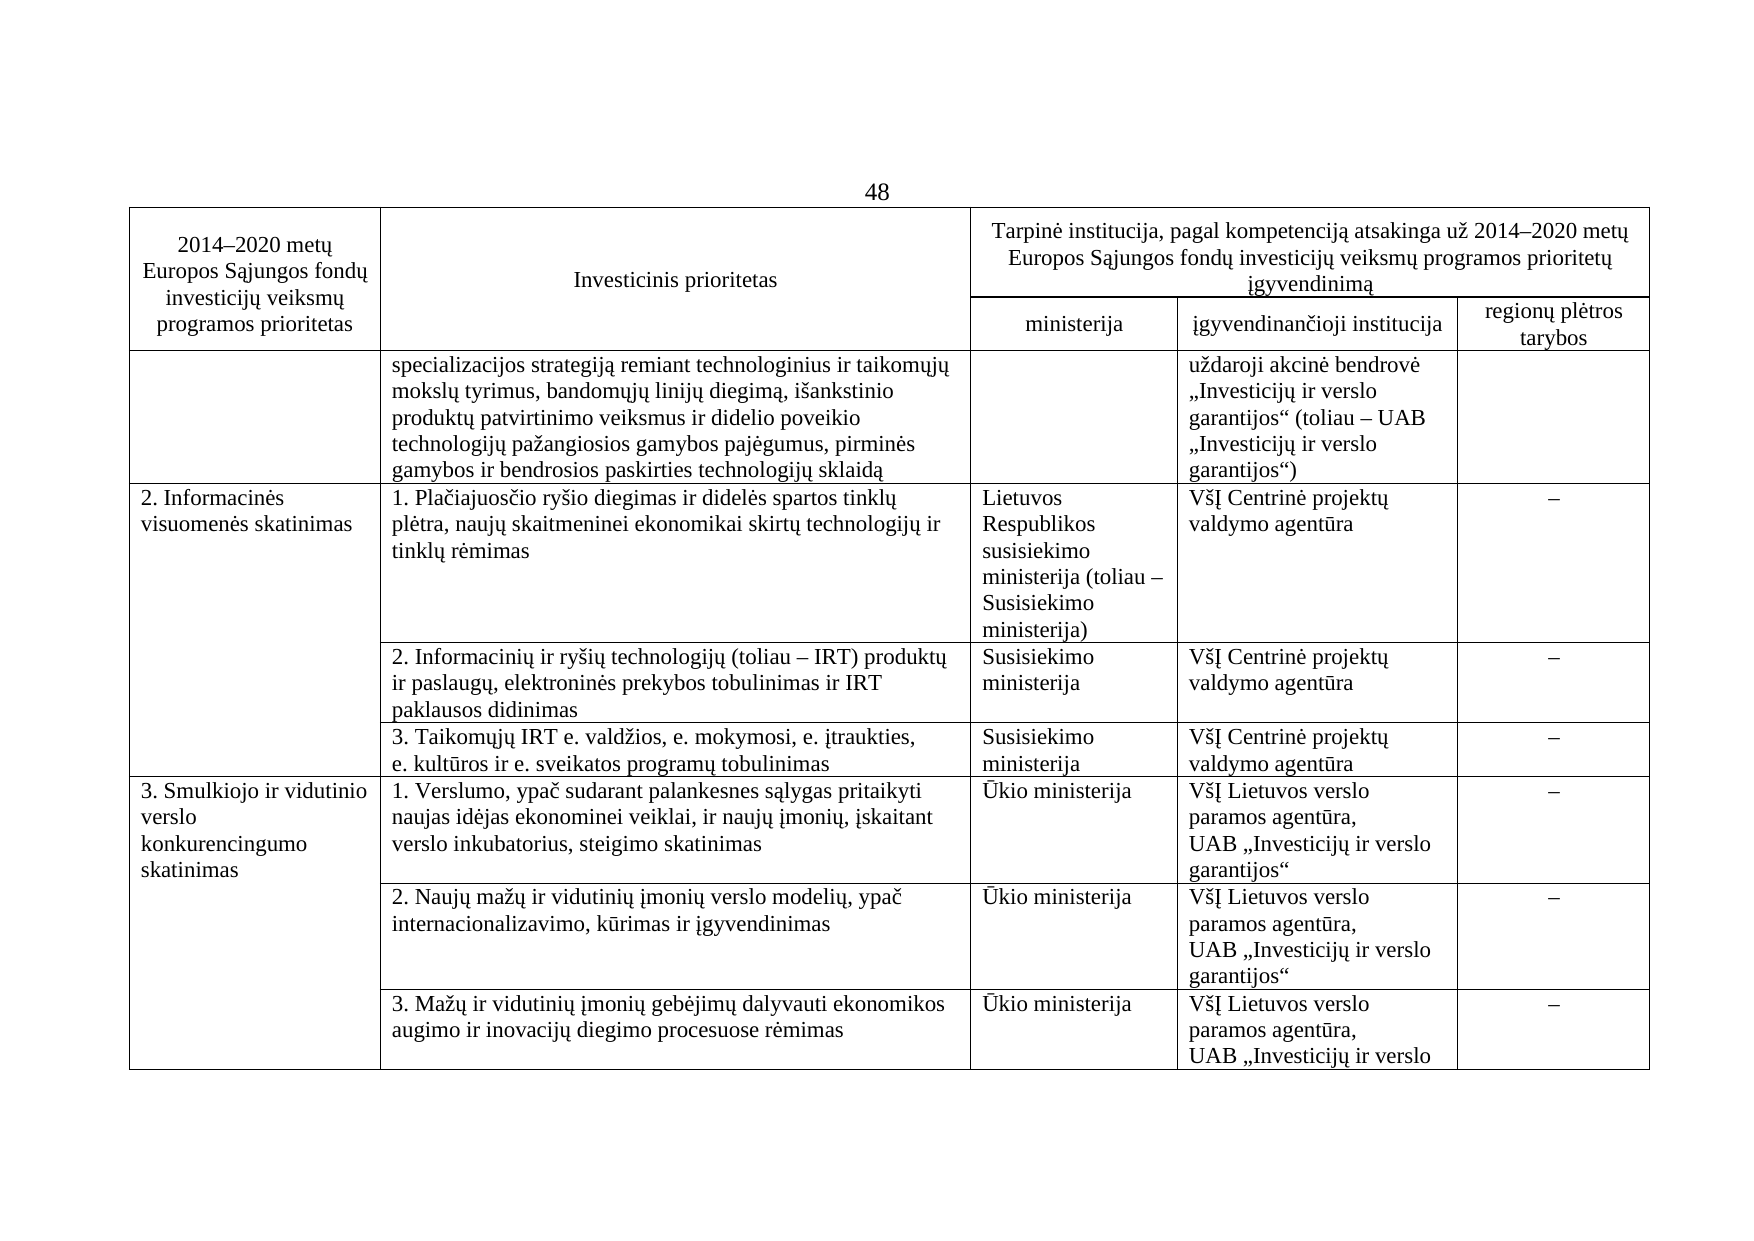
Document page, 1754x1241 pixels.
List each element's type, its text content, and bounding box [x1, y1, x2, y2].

table_cell 3. Taikomųjų IRT e. valdžios, e. mokymosi, e. įtraukties, e. kultūros ir e. sveikatos programų tobulinimas [381, 723, 970, 776]
table_cell 2. Informacinės visuomenės skatinimas [130, 484, 380, 776]
table_cell – [1458, 723, 1649, 776]
table_cell specializacijos strategiją remiant technologinius ir taikomųjų mokslų tyrimus, bandomųjų linijų diegimą, išankstinio produktų patvirtinimo veiksmus ir didelio poveikio technologijų pažangiosios gamybos pajėgumus, pirminės gamybos ir bendrosios paskirties technologijų sklaidą [381, 351, 970, 483]
table_cell Susisiekimo ministerija [971, 723, 1177, 776]
table_cell uždaroji akcinė bendrovė „Investicijų ir verslo garantijos“ (toliau – UAB „Investicijų ir verslo garantijos“) [1178, 351, 1457, 483]
table_cell Ūkio ministerija [971, 990, 1177, 1069]
table_cell [130, 351, 380, 483]
table_cell Lietuvos Respublikos susisiekimo ministerija (toliau – Susisiekimo ministerija) [971, 484, 1177, 642]
table_cell 1. Plačiajuosčio ryšio diegimas ir didelės spartos tinklų plėtra, naujų skaitmeninei ekonomikai skirtų technologijų ir tinklų rėmimas [381, 484, 970, 642]
table_cell – [1458, 484, 1649, 642]
table_cell VšĮ Lietuvos verslo paramos agentūra, UAB „Investicijų ir verslo garantijos“ [1178, 777, 1457, 882]
table_cell – [1458, 777, 1649, 882]
table_cell Susisiekimo ministerija [971, 643, 1177, 722]
table_header Investicinis prioritetas [381, 208, 970, 350]
table_cell VšĮ Centrinė projektų valdymo agentūra [1178, 484, 1457, 642]
table_header 2014–2020 metų Europos Sąjungos fondų investicijų veiksmų programos prioritetas [130, 208, 380, 350]
table_cell [1458, 351, 1649, 483]
table_cell Ūkio ministerija [971, 884, 1177, 989]
table_cell [971, 351, 1177, 483]
table_cell regionų plėtros tarybos [1458, 298, 1649, 350]
table_cell VšĮ Lietuvos verslo paramos agentūra, UAB „Investicijų ir verslo garantijos“ [1178, 884, 1457, 989]
table_cell įgyvendinančioji institucija [1178, 298, 1457, 350]
table_cell 1. Verslumo, ypač sudarant palankesnes sąlygas pritaikyti naujas idėjas ekonominei veiklai, ir naujų įmonių, įskaitant verslo inkubatorius, steigimo skatinimas [381, 777, 970, 882]
table_header Tarpinė institucija, pagal kompetenciją atsakinga už 2014–2020 metų Europos Sąjungos fondų investicijų veiksmų programos prioritetų įgyvendinimą [971, 208, 1649, 296]
table_cell ministerija [971, 298, 1177, 350]
table_cell VšĮ Centrinė projektų valdymo agentūra [1178, 643, 1457, 722]
table_cell Ūkio ministerija [971, 777, 1177, 882]
table_cell 3. Mažų ir vidutinių įmonių gebėjimų dalyvauti ekonomikos augimo ir inovacijų diegimo procesuose rėmimas [381, 990, 970, 1069]
table_cell – [1458, 884, 1649, 989]
table_cell 2. Naujų mažų ir vidutinių įmonių verslo modelių, ypač internacionalizavimo, kūrimas ir įgyvendinimas [381, 884, 970, 989]
table_cell VšĮ Centrinė projektų valdymo agentūra [1178, 723, 1457, 776]
table_cell – [1458, 643, 1649, 722]
table_cell – [1458, 990, 1649, 1069]
table_cell 2. Informacinių ir ryšių technologijų (toliau – IRT) produktų ir paslaugų, elektroninės prekybos tobulinimas ir IRT paklausos didinimas [381, 643, 970, 722]
table_cell 3. Smulkiojo ir vidutinio verslo konkurencingumo skatinimas [130, 777, 380, 1069]
table_cell VšĮ Lietuvos verslo paramos agentūra, UAB „Investicijų ir verslo [1178, 990, 1457, 1069]
